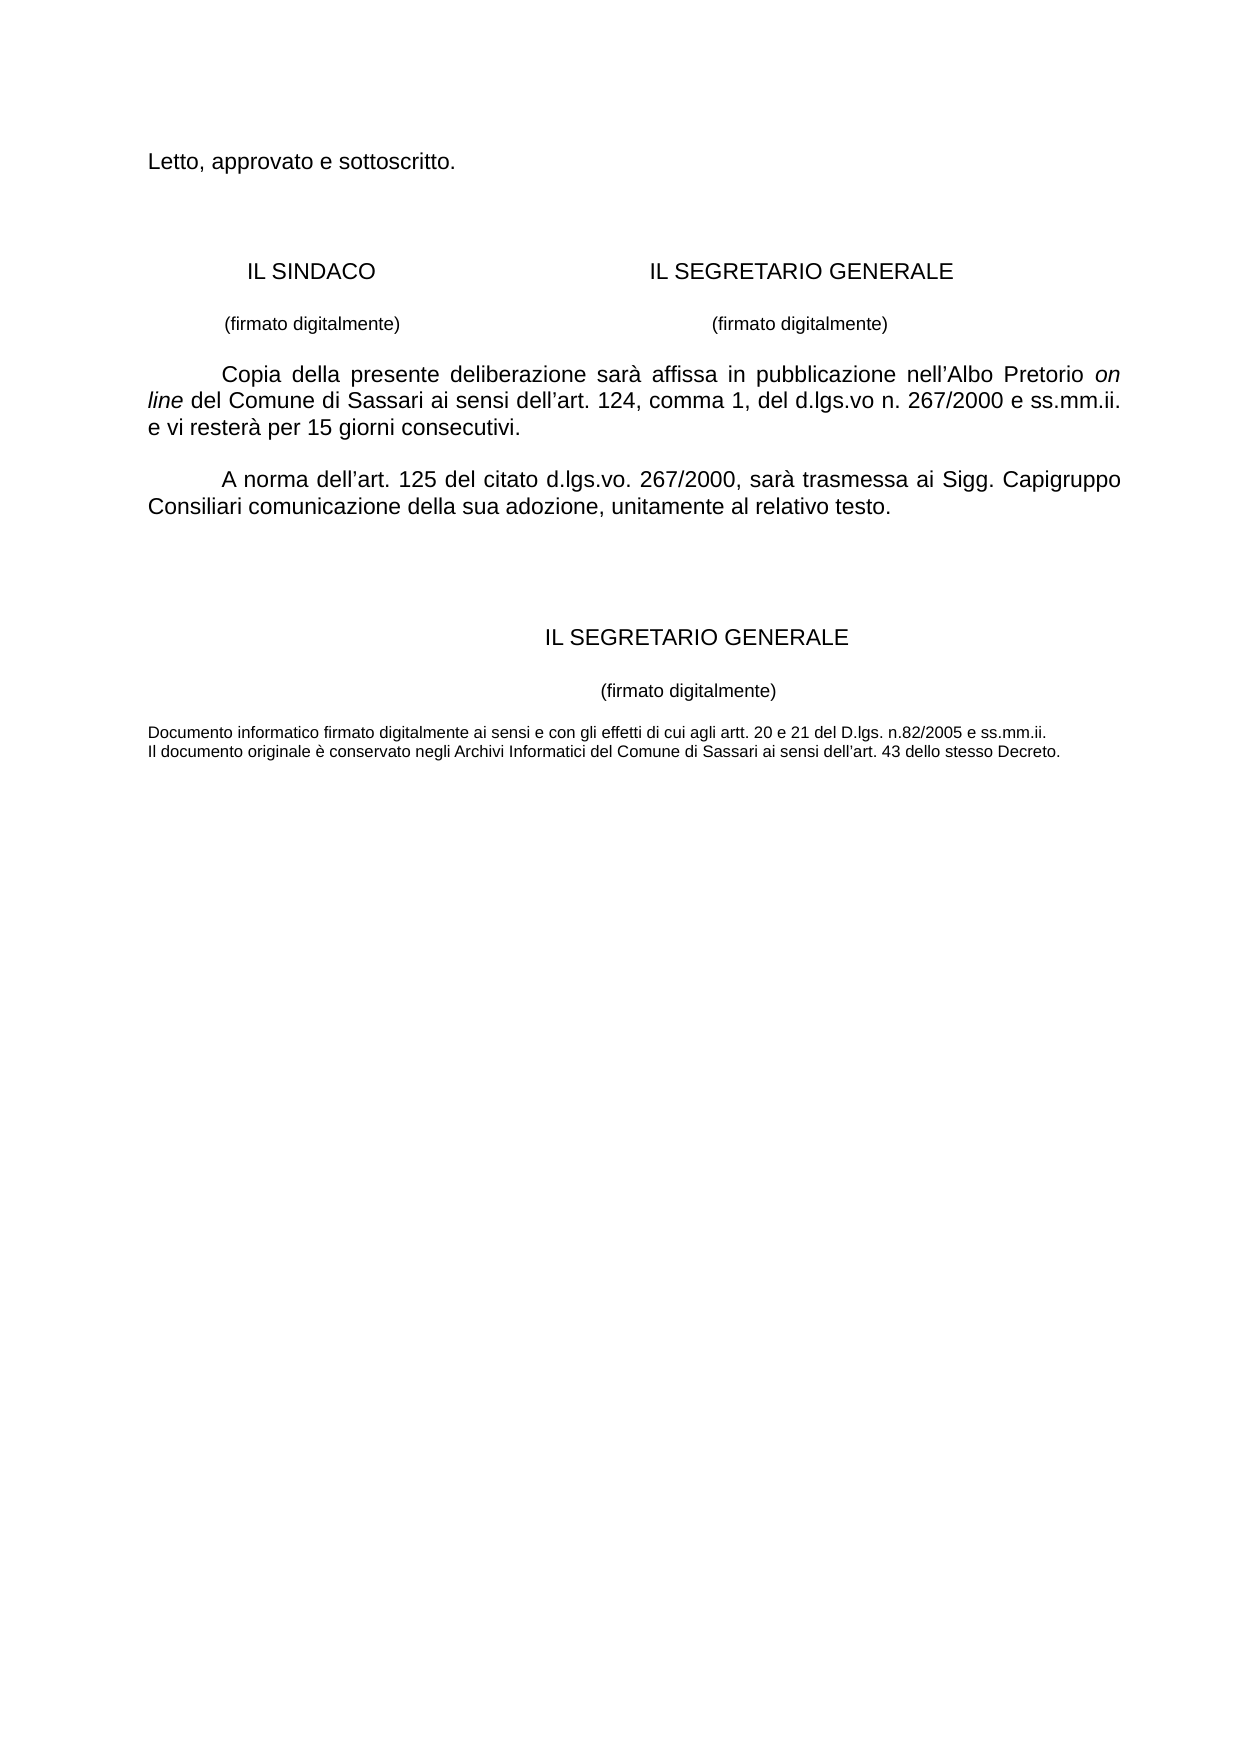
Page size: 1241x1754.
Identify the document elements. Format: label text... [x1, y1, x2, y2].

text Copia della presente deliberazione sarà affissa in pubblicazione nell’Albo Pretorio on line del Comune di Sassari ai sensi dell’art. 124, comma 1, del d.lgs.vo n. 267/2000 e ss.mm.ii. e vi resterà per 15 giorni consecutivi. [148, 361, 1123, 440]
text IL SEGRETARIO GENERALE [258, 624, 1123, 651]
text Il documento originale è conservato negli Archivi Informatici del Comune di Sassari ai sensi dell’art. 43 dello stesso Decreto. [148, 742, 1123, 761]
text Letto, approvato e sottoscritto. [148, 148, 1123, 174]
text (firmato digitalmente) [249, 679, 1123, 701]
text A norma dell’art. 125 del citato d.lgs.vo. 267/2000, sarà trasmessa ai Sigg. Capigruppo Consiliari comunicazione della sua adozione, unitamente al relativo testo. [148, 466, 1123, 519]
text (firmato digitalmente) (firmato digitalmente) [148, 313, 1123, 334]
text Documento informatico firmato digitalmente ai sensi e con gli effetti di cui agli artt. 20 e 21 del D.lgs. n.82/2005 e ss.mm.ii. [148, 723, 1123, 742]
text IL SINDACO IL SEGRETARIO GENERALE [148, 258, 1123, 284]
